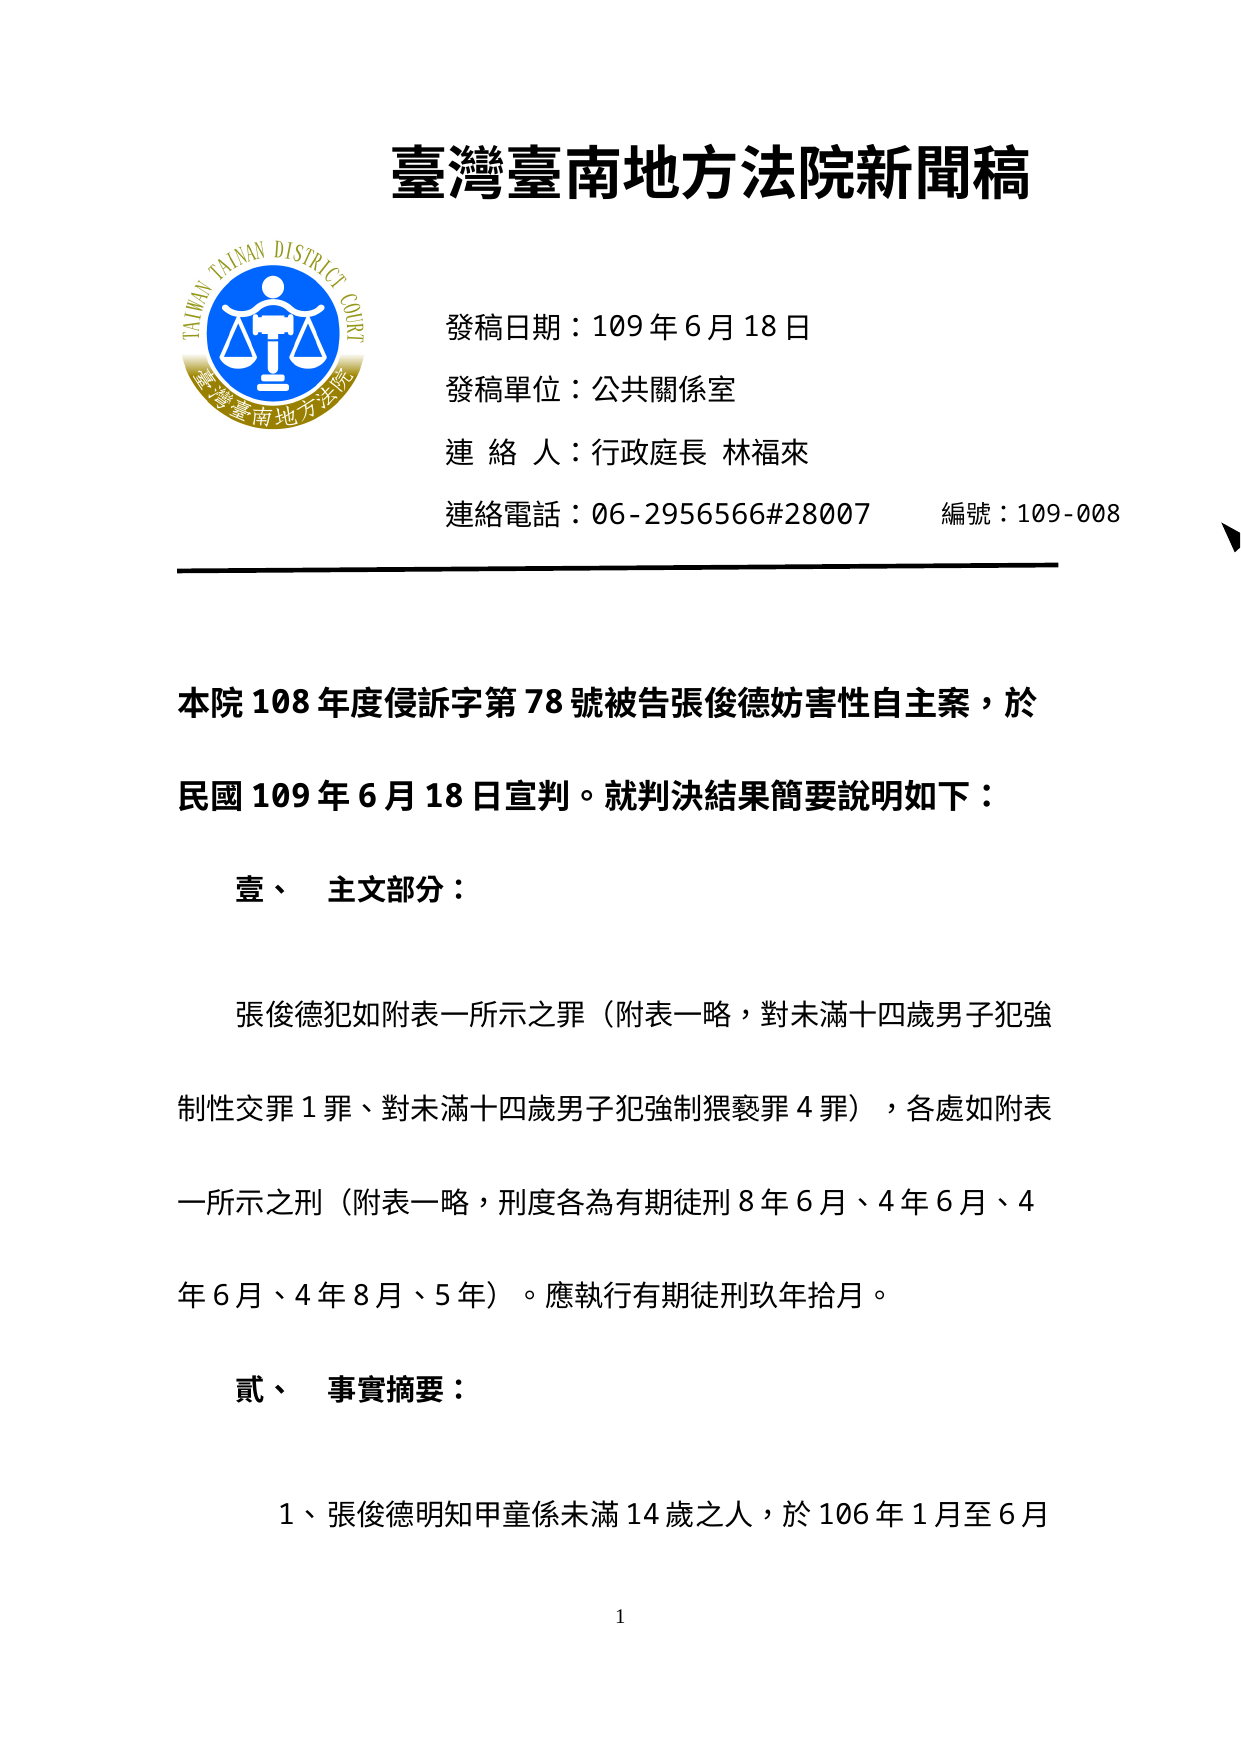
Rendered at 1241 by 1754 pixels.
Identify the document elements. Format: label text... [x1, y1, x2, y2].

list 主文部分： [236, 846, 1063, 909]
text 張俊德犯如附表一所示之罪（附表一略，對未滿十四歲男子犯強制性交罪1罪、對未滿十四歲男子犯強制猥褻罪4罪），各處如附表一所示之刑（附表一略，刑度各為有期徒刑8年6月、4年6月、4年6月、4年8月、5年）。應執行有期徒刑玖年拾月。 [177, 971, 1063, 1315]
list 事實摘要： [236, 1346, 1063, 1409]
list 張俊德明知甲童係未滿14歲之人，於106年1月至6月 [277, 1471, 1063, 1534]
table_header 臺灣臺南地方法院新聞稿 發稿日期：109年6月18日 發稿單位：公共關係室 連 絡 人：行政庭長 林福來 連絡電話：06-2956566#28007 編號：109-008 [386, 96, 1155, 534]
text 本院108年度侵訴字第78號被告張俊德妨害性自主案，於民國109年6月18日宣判。就判決結果簡要說明如下： [177, 659, 1063, 815]
table_header [161, 96, 386, 534]
